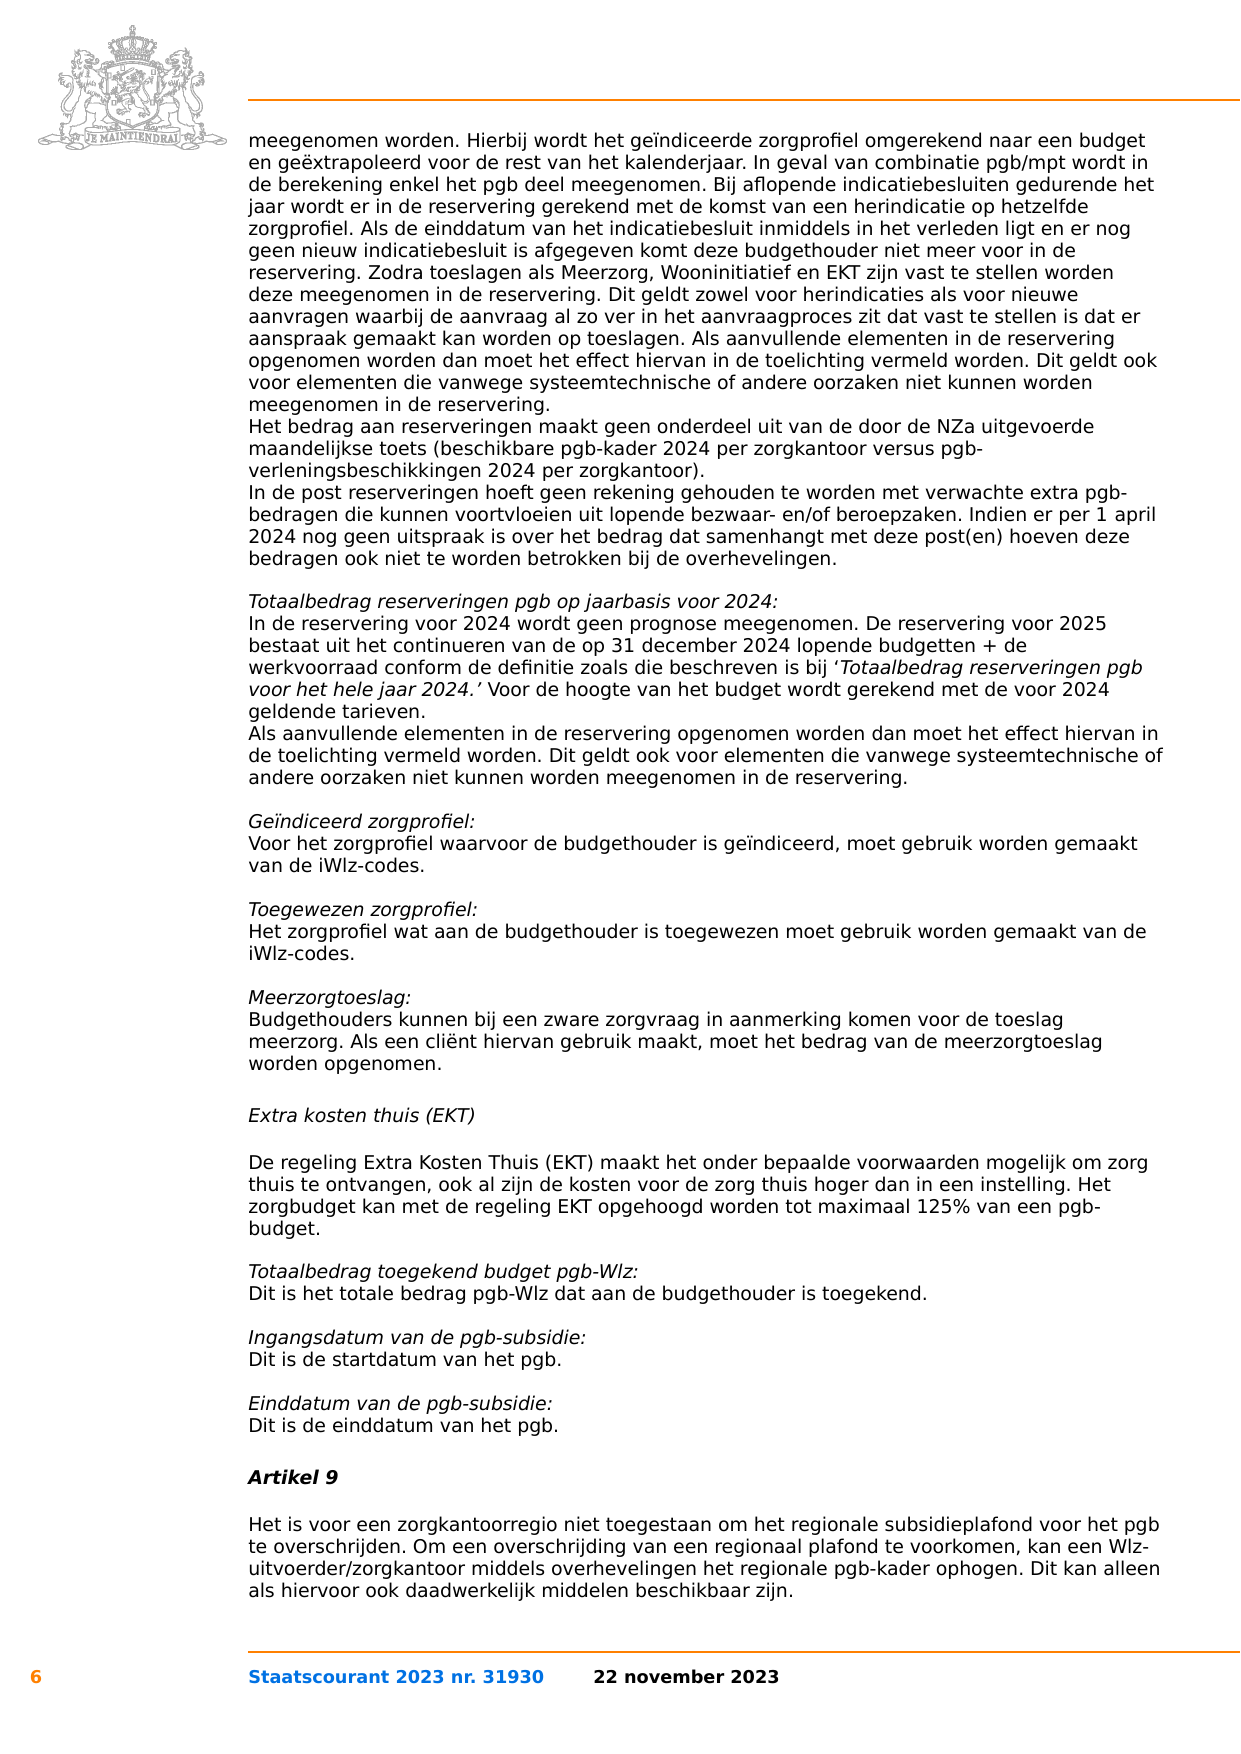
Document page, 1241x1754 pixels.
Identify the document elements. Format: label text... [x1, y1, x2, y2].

subtitle Extra kosten thuis (EKT) [248, 1104, 1163, 1127]
text Dit is de einddatum van het pgb. [248, 1415, 1163, 1437]
text Dit is de startdatum van het pgb. [248, 1349, 1163, 1371]
text Ingangsdatum van de pgb-subsidie: [248, 1327, 1163, 1349]
picture [38, 25, 227, 150]
text Het is voor een zorgkantoorregio niet toegestaan om het regionale subsidieplafond voor het pgb te overschrijden. Om een overschrijding van een regionaal plafond te voorkomen, kan een Wlz-uitvoerder/zorgkantoor middels overhevelingen het regionale pgb-kader ophogen. Dit kan alleen als hiervoor ook daadwerkelijk middelen beschikbaar zijn. [248, 1514, 1163, 1602]
text Dit is het totale bedrag pgb-Wlz dat aan de budgethouder is toegekend. [248, 1283, 1163, 1305]
text Einddatum van de pgb-subsidie: [248, 1393, 1163, 1415]
text Voor het zorgprofiel waarvoor de budgethouder is geïndiceerd, moet gebruik worden gemaakt van de iWlz-codes. [248, 833, 1163, 877]
text Meerzorgtoeslag: [248, 987, 1163, 1009]
text meegenomen worden. Hierbij wordt het geïndiceerde zorgprofiel omgerekend naar een budget en geëxtrapoleerd voor de rest van het kalenderjaar. In geval van combinatie pgb/mpt wordt in de berekening enkel het pgb deel meegenomen. Bij aflopende indicatiebesluiten gedurende het jaar wordt er in de reservering gerekend met de komst van een herindicatie op hetzelfde zorgprofiel. Als de einddatum van het indicatiebesluit inmiddels in het verleden ligt en er nog geen nieuw indicatiebesluit is afgegeven komt deze budgethouder niet meer voor in de reservering. Zodra toeslagen als Meerzorg, Wooninitiatief en EKT zijn vast te stellen worden deze meegenomen in de reservering. Dit geldt zowel voor herindicaties als voor nieuwe aanvragen waarbij de aanvraag al zo ver in het aanvraagproces zit dat vast te stellen is dat er aanspraak gemaakt kan worden op toeslagen. Als aanvullende elementen in de reservering opgenomen worden dan moet het effect hiervan in de toelichting vermeld worden. Dit geldt ook voor elementen die vanwege systeemtechnische of andere oorzaken niet kunnen worden meegenomen in de reservering. [248, 130, 1163, 416]
text Totaalbedrag toegekend budget pgb-Wlz: [248, 1261, 1163, 1283]
text In de reservering voor 2024 wordt geen prognose meegenomen. De reservering voor 2025 bestaat uit het continueren van de op 31 december 2024 lopende budgetten + de werkvoorraad conform de definitie zoals die beschreven is bij ‘Totaalbedrag reserveringen pgb voor het hele jaar 2024.’ Voor de hoogte van het budget wordt gerekend met de voor 2024 geldende tarieven. [248, 613, 1163, 723]
text Totaalbedrag reserveringen pgb op jaarbasis voor 2024: [248, 591, 1163, 613]
text Het zorgprofiel wat aan de budgethouder is toegewezen moet gebruik worden gemaakt van de iWlz-codes. [248, 921, 1163, 965]
text Toegewezen zorgprofiel: [248, 899, 1163, 921]
text Als aanvullende elementen in de reservering opgenomen worden dan moet het effect hiervan in de toelichting vermeld worden. Dit geldt ook voor elementen die vanwege systeemtechnische of andere oorzaken niet kunnen worden meegenomen in de reservering. [248, 723, 1163, 789]
subtitle Artikel 9 [248, 1467, 1163, 1489]
text Geïndiceerd zorgprofiel: [248, 811, 1163, 833]
text Het bedrag aan reserveringen maakt geen onderdeel uit van de door de NZa uitgevoerde maandelijkse toets (beschikbare pgb-kader 2024 per zorgkantoor versus pgb-verleningsbeschikkingen 2024 per zorgkantoor). [248, 416, 1163, 482]
text De regeling Extra Kosten Thuis (EKT) maakt het onder bepaalde voorwaarden mogelijk om zorg thuis te ontvangen, ook al zijn de kosten voor de zorg thuis hoger dan in een instelling. Het zorgbudget kan met de regeling EKT opgehoogd worden tot maximaal 125% van een pgb-budget. [248, 1152, 1163, 1239]
text Budgethouders kunnen bij een zware zorgvraag in aanmerking komen voor de toeslag meerzorg. Als een cliënt hiervan gebruik maakt, moet het bedrag van de meerzorgtoeslag worden opgenomen. [248, 1009, 1163, 1074]
text In de post reserveringen hoeft geen rekening gehouden te worden met verwachte extra pgb-bedragen die kunnen voortvloeien uit lopende bezwaar- en/of beroepzaken. Indien er per 1 april 2024 nog geen uitspraak is over het bedrag dat samenhangt met deze post(en) hoeven deze bedragen ook niet te worden betrokken bij de overhevelingen. [248, 482, 1163, 569]
